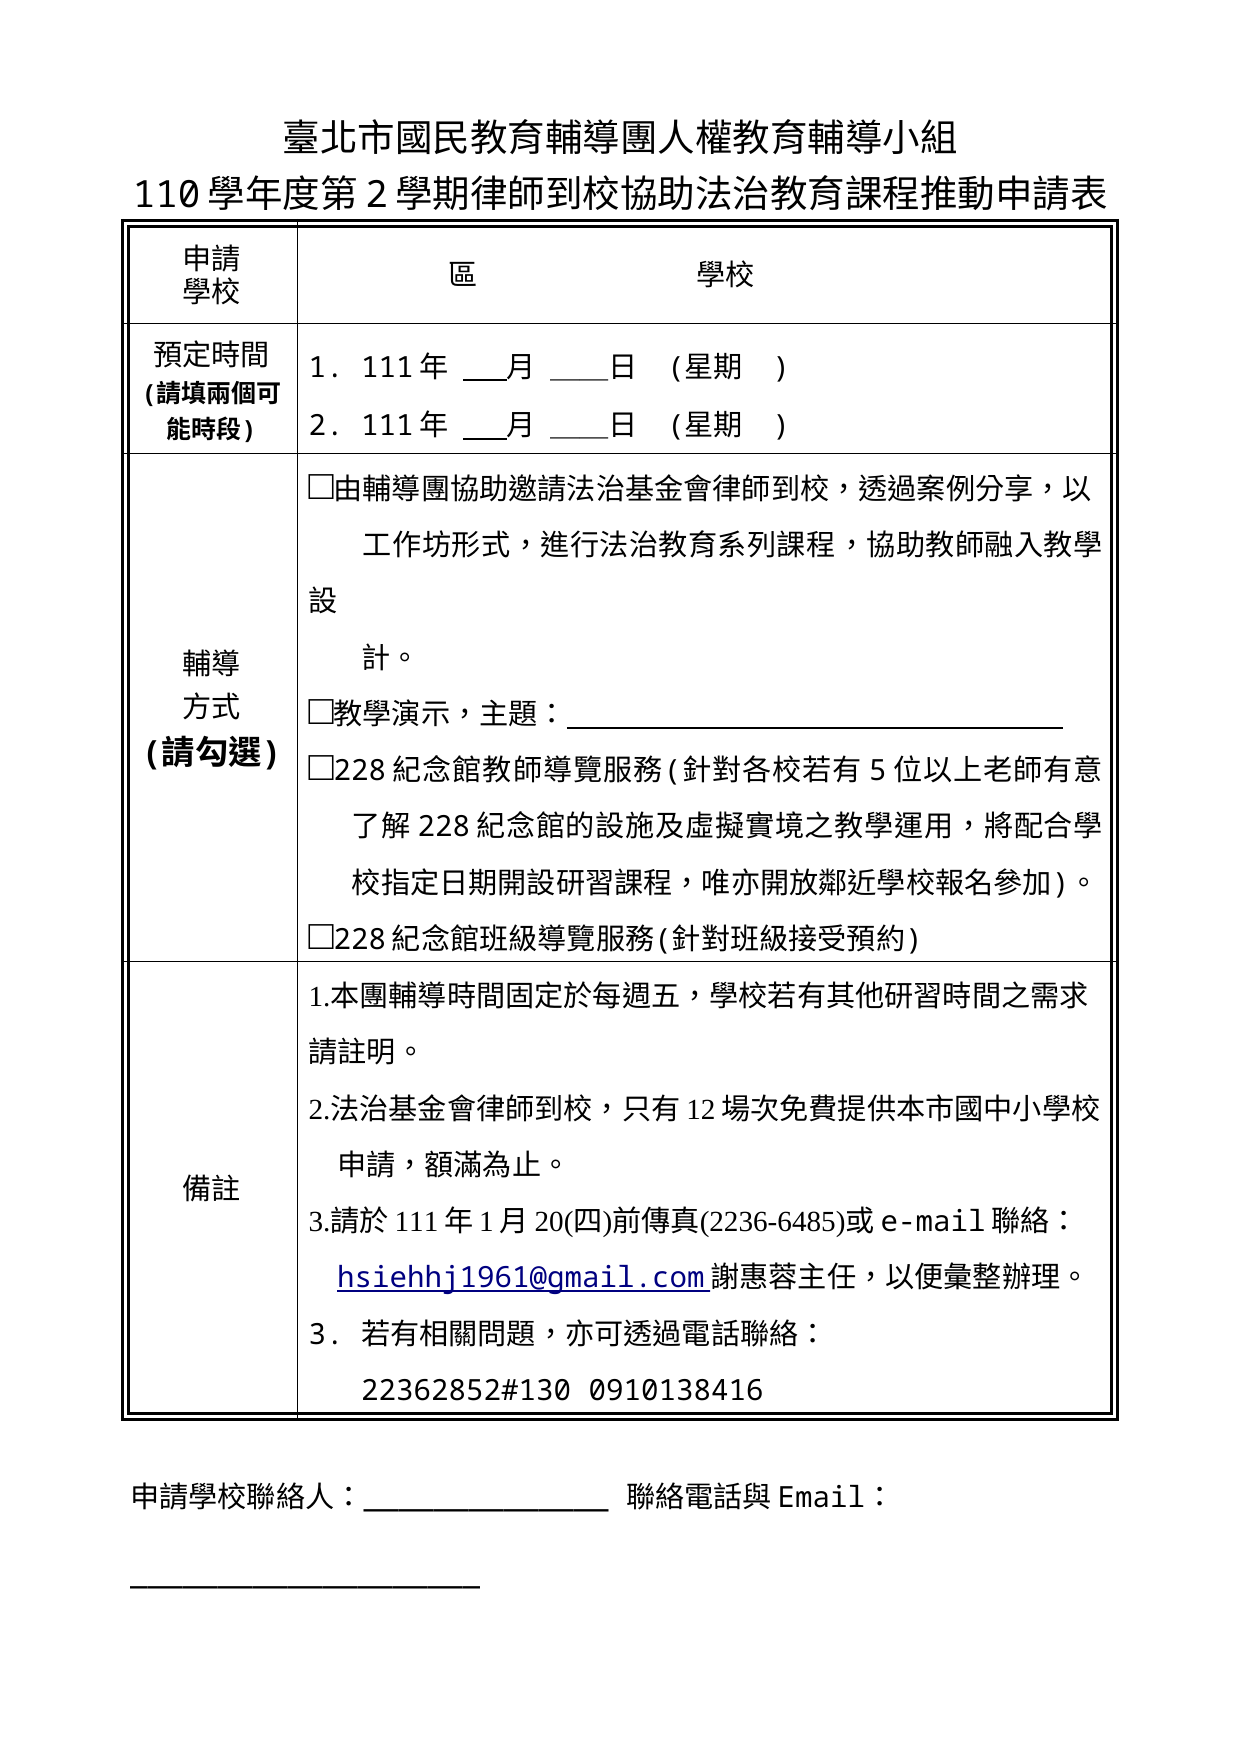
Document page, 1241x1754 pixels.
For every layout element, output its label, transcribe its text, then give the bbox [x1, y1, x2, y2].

table_cell 預定時間 (請填兩個可能時段) [130, 324, 297, 453]
table_header 申請 學校 [126, 222, 297, 323]
text 申請學校聯絡人：______________ 聯絡電話與Email：____________________ [130, 1446, 1110, 1600]
table_cell 備註 [130, 962, 297, 1412]
table_cell □由輔導團協助邀請法治基金會律師到校，透過案例分享，以 工作坊形式，進行法治教育系列課程，協助教師融入教學設 計。 □教學演示，主題： □228紀念館教師導覽服務(針對各校若有5位以上老師有意了解228紀念館的設施及虛擬實境之教學運用，將配合學校指定日期開設研習課程，唯亦開放鄰近學校報名參加)。 □228紀念館班級導覽服務(針對班級接受預約) [298, 454, 1110, 961]
table_cell 輔導 方式 (請勾選) [130, 454, 297, 961]
text 110學年度第2學期律師到校協助法治教育課程推動申請表 [130, 163, 1110, 219]
text 臺北市國民教育輔導團人權教育輔導小組 [130, 106, 1110, 163]
table_cell 1. 111年 月 ＿＿日 (星期 ) 2. 111年 月 ＿＿日 (星期 ) [298, 324, 1110, 453]
table_cell 1.本團輔導時間固定於每週五，學校若有其他研習時間之需求請註明。 2.法治基金會律師到校，只有12場次免費提供本市國中小學校申請，額滿為止。 3.請於111年1月20(四)前傳真(2236-6485)或e-mail聯絡：hsiehhj1961@gmail.com謝惠蓉主任，以便彙整辦理。 3. 若有相關問題，亦可透過電話聯絡： 22362852#130 0910138416 [298, 962, 1110, 1412]
table_header 區 學校 [298, 222, 1114, 323]
